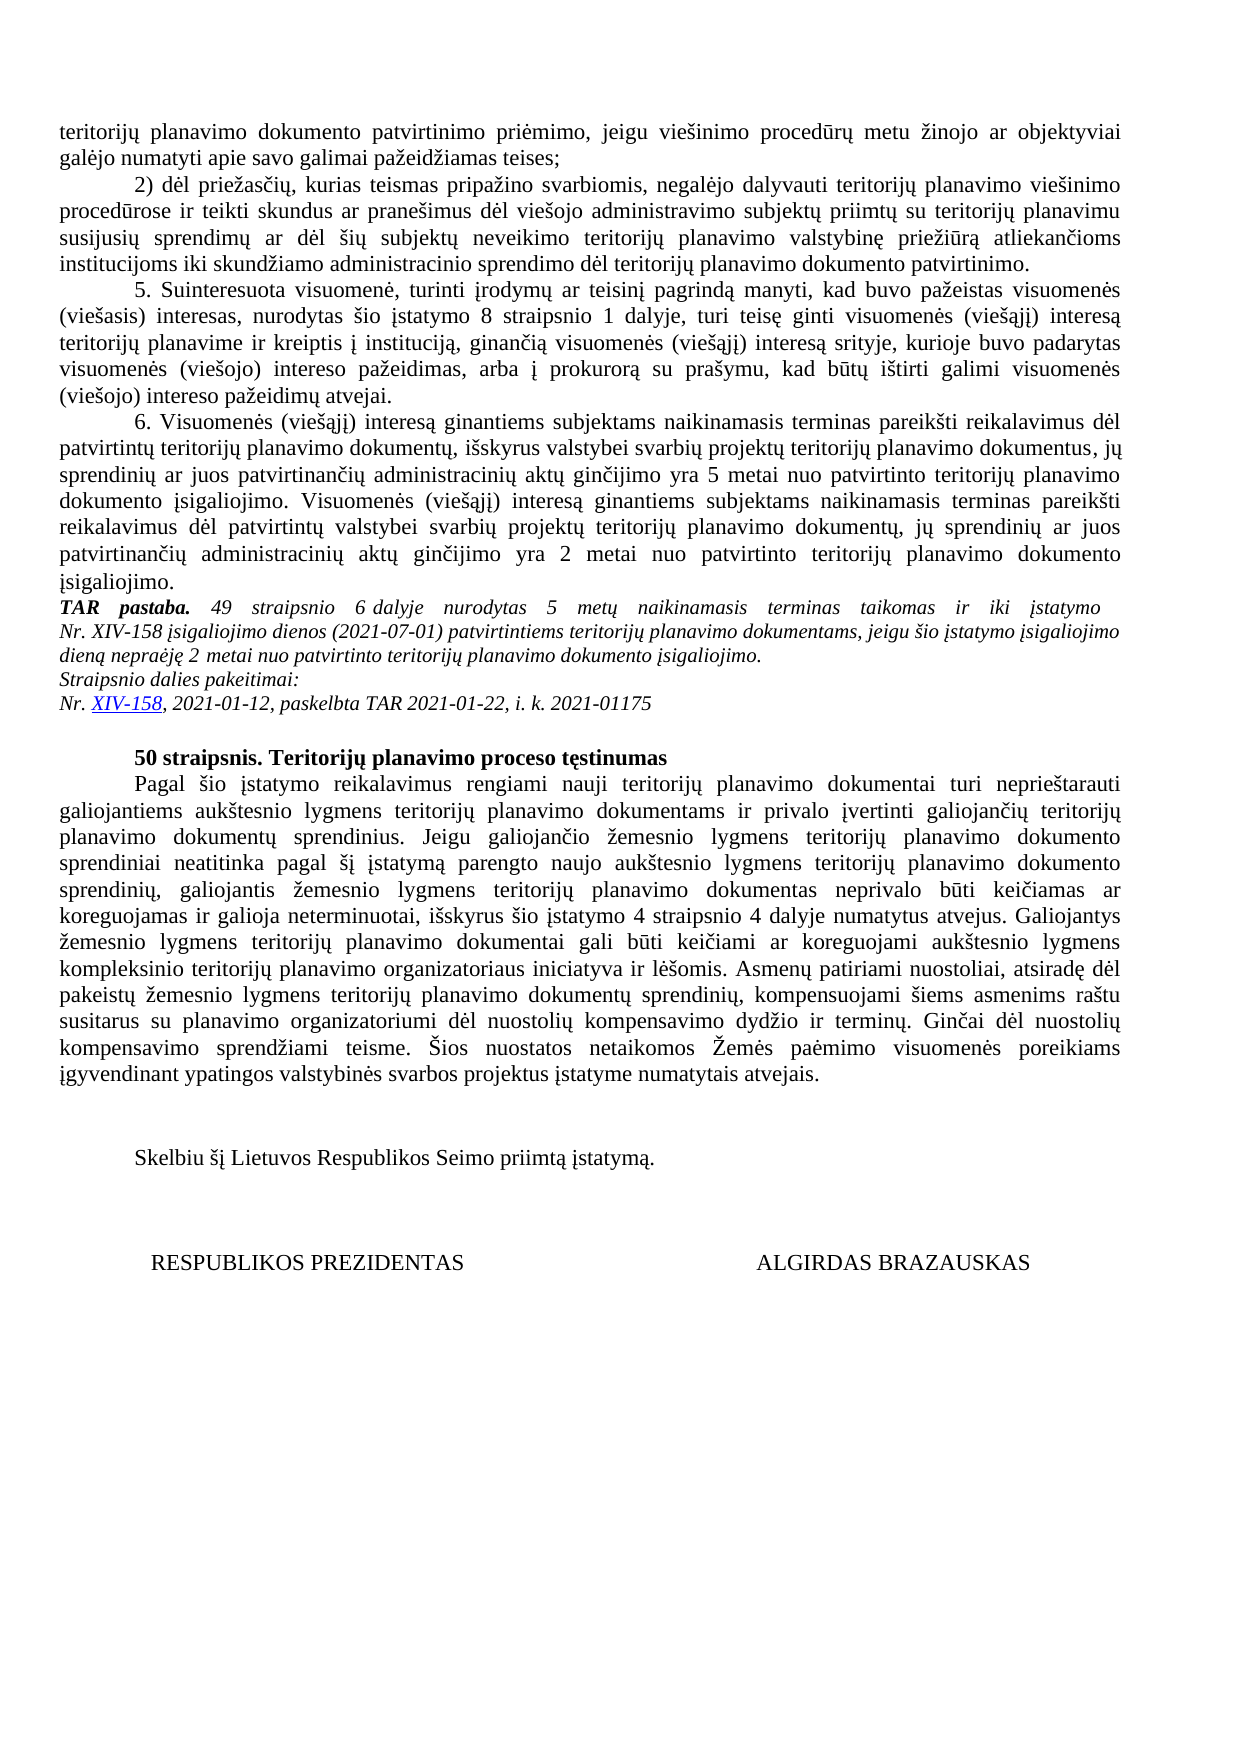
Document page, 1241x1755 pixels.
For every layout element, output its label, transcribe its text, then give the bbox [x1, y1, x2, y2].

text Nr. XIV-158, 2021-01-12, paskelbta TAR 2021-01-22, i. k. 2021-01175 [59, 691, 1122, 715]
text Skelbiu šį Lietuvos Respublikos Seimo priimtą įstatymą. [59, 1144, 1122, 1170]
text 5. Suinteresuota visuomenė, turinti įrodymų ar teisinį pagrindą manyti, kad buvo pažeistas visuomenės (viešasis) interesas, nurodytas šio įstatymo 8 straipsnio 1 dalyje, turi teisę ginti visuomenės (viešąjį) interesą teritorijų planavime ir kreiptis į instituciją, ginančią visuomenės (viešąjį) interesą srityje, kurioje buvo padarytas visuomenės (viešojo) intereso pažeidimas, arba į prokurorą su prašymu, kad būtų ištirti galimi visuomenės (viešojo) intereso pažeidimų atvejai. [59, 276, 1122, 408]
text RESPUBLIKOS PREZIDENTAS ALGIRDAS BRAZAUSKAS [59, 1249, 1122, 1276]
text Pagal šio įstatymo reikalavimus rengiami nauji teritorijų planavimo dokumentai turi neprieštarauti galiojantiems aukštesnio lygmens teritorijų planavimo dokumentams ir privalo įvertinti galiojančių teritorijų planavimo dokumentų sprendinius. Jeigu galiojančio žemesnio lygmens teritorijų planavimo dokumento sprendiniai neatitinka pagal šį įstatymą parengto naujo aukštesnio lygmens teritorijų planavimo dokumento sprendinių, galiojantis žemesnio lygmens teritorijų planavimo dokumentas neprivalo būti keičiamas ar koreguojamas ir galioja neterminuotai, išskyrus šio įstatymo 4 straipsnio 4 dalyje numatytus atvejus. Galiojantys žemesnio lygmens teritorijų planavimo dokumentai gali būti keičiami ar koreguojami aukštesnio lygmens kompleksinio teritorijų planavimo organizatoriaus iniciatyva ir lėšomis. Asmenų patiriami nuostoliai, atsiradę dėl pakeistų žemesnio lygmens teritorijų planavimo dokumentų sprendinių, kompensuojami šiems asmenims raštu susitarus su planavimo organizatoriumi dėl nuostolių kompensavimo dydžio ir terminų. Ginčai dėl nuostolių kompensavimo sprendžiami teisme. Šios nuostatos netaikomos Žemės paėmimo visuomenės poreikiams įgyvendinant ypatingos valstybinės svarbos projektus įstatyme numatytais atvejais. [59, 770, 1122, 1087]
text 50 straipsnis. Teritorijų planavimo proceso tęstinumas [59, 744, 1122, 770]
text 6. Visuomenės (viešąjį) interesą ginantiems subjektams naikinamasis terminas pareikšti reikalavimus dėl patvirtintų teritorijų planavimo dokumentų, išskyrus valstybei svarbių projektų teritorijų planavimo dokumentus, jų sprendinių ar juos patvirtinančių administracinių aktų ginčijimo yra 5 metai nuo patvirtinto teritorijų planavimo dokumento įsigaliojimo. Visuomenės (viešąjį) interesą ginantiems subjektams naikinamasis terminas pareikšti reikalavimus dėl patvirtintų valstybei svarbių projektų teritorijų planavimo dokumentų, jų sprendinių ar juos patvirtinančių administracinių aktų ginčijimo yra 2 metai nuo patvirtinto teritorijų planavimo dokumento įsigaliojimo. [59, 408, 1122, 595]
text teritorijų planavimo dokumento patvirtinimo priėmimo, jeigu viešinimo procedūrų metu žinojo ar objektyviai galėjo numatyti apie savo galimai pažeidžiamas teises; [59, 118, 1122, 171]
text Straipsnio dalies pakeitimai: [59, 667, 1122, 691]
text TAR pastaba. 49 straipsnio 6 dalyje nurodytas 5 metų naikinamasis terminas taikomas ir iki įstatymo Nr. XIV-158 įsigaliojimo dienos (2021-07-01) patvirtintiems teritorijų planavimo dokumentams, jeigu šio įstatymo įsigaliojimo dieną nepraėję 2 metai nuo patvirtinto teritorijų planavimo dokumento įsigaliojimo. [59, 595, 1122, 667]
text 2) dėl priežasčių, kurias teismas pripažino svarbiomis, negalėjo dalyvauti teritorijų planavimo viešinimo procedūrose ir teikti skundus ar pranešimus dėl viešojo administravimo subjektų priimtų su teritorijų planavimu susijusių sprendimų ar dėl šių subjektų neveikimo teritorijų planavimo valstybinę priežiūrą atliekančioms institucijoms iki skundžiamo administracinio sprendimo dėl teritorijų planavimo dokumento patvirtinimo. [59, 171, 1122, 276]
